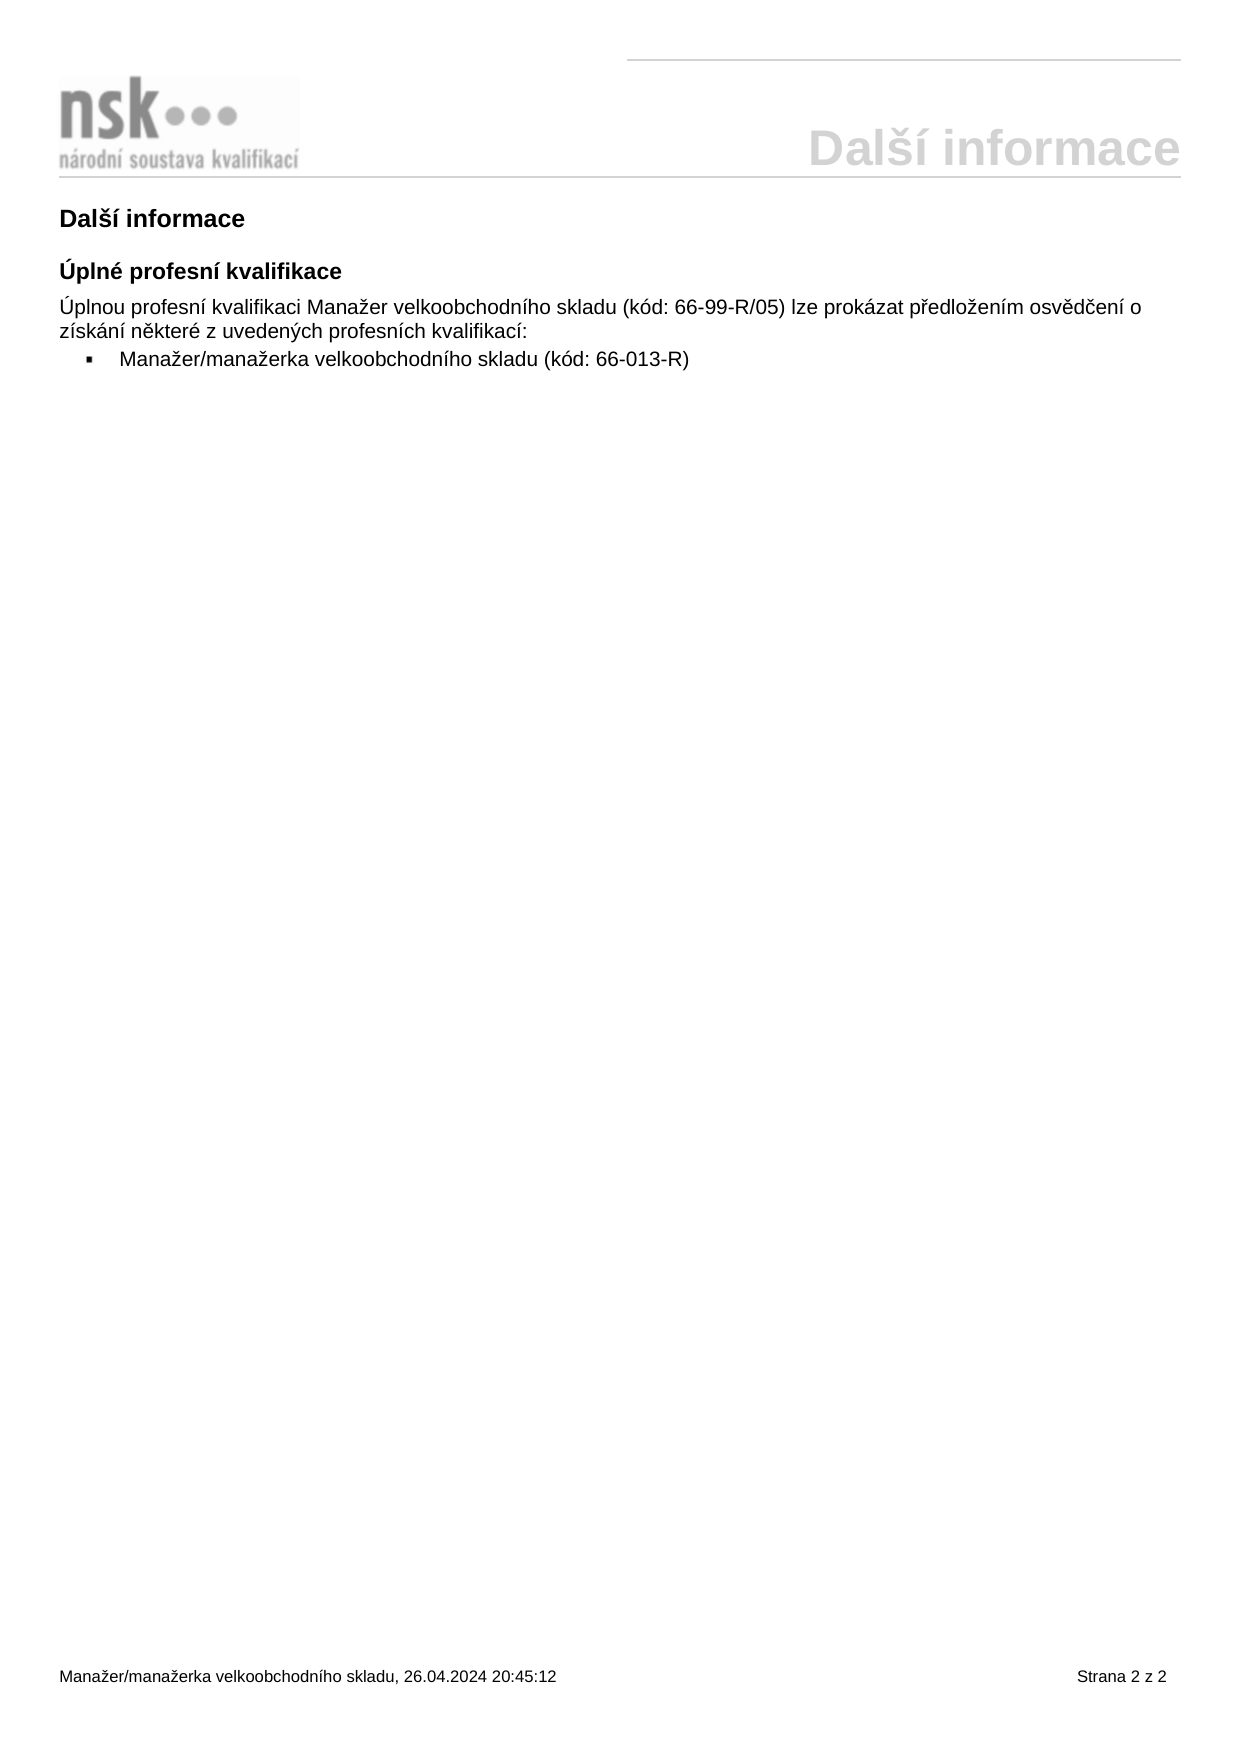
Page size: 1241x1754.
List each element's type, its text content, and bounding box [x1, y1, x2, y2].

table_cell [1167, 1006, 1181, 1306]
table_cell [861, 373, 1167, 406]
picture [58, 59, 620, 171]
table_cell [1167, 343, 1181, 347]
table_cell Manažer/manažerka velkoobchodního skladu, 26.04.2024 20:45:12 [59, 1658, 861, 1694]
table_cell [59, 373, 119, 406]
table_cell [619, 1483, 627, 1658]
table_cell [482, 236, 619, 248]
table_cell [1167, 706, 1181, 1006]
table_cell [59, 171, 119, 176]
table_cell [620, 59, 627, 170]
table_cell [619, 170, 627, 176]
table_cell [59, 1306, 119, 1483]
table_cell [119, 706, 482, 1006]
table_cell [627, 1306, 861, 1483]
table_cell [119, 194, 482, 200]
table_cell [119, 373, 482, 406]
table_cell Další informace [627, 61, 1181, 176]
table_cell [59, 194, 119, 200]
table_cell [59, 343, 119, 347]
table_cell [627, 343, 861, 347]
table_cell [119, 343, 482, 347]
table_cell [119, 236, 482, 248]
table_cell [59, 1483, 119, 1658]
table_cell [1167, 1483, 1181, 1658]
table_cell [861, 343, 1167, 347]
table_cell [59, 706, 119, 1006]
table_cell Manažer/manažerka velkoobchodního skladu (kód: 66-013-R) [119, 347, 1181, 373]
table_cell [861, 1306, 1167, 1483]
table_cell [861, 1006, 1167, 1306]
table_cell [627, 194, 861, 200]
table_cell [1167, 1658, 1181, 1694]
table_cell [619, 706, 627, 1006]
table_cell [619, 1306, 627, 1483]
table_cell Úplné profesní kvalifikace [59, 248, 1181, 295]
table_cell [861, 706, 1167, 1006]
picture [59, 347, 119, 372]
table_cell [1167, 373, 1181, 406]
table_cell [482, 1483, 619, 1658]
table_cell [619, 194, 627, 200]
table_cell [861, 194, 1167, 200]
table_cell [482, 194, 619, 200]
table_cell [619, 236, 627, 248]
table_cell [627, 236, 861, 248]
table_cell [1167, 194, 1181, 200]
table_cell [482, 1006, 619, 1306]
table_cell [482, 706, 619, 1006]
table_cell [119, 171, 482, 176]
table_cell Další informace [59, 200, 1181, 236]
table_cell [627, 373, 861, 406]
table_cell [482, 343, 619, 347]
table_cell [619, 406, 627, 706]
table_cell [861, 1483, 1167, 1658]
table_cell [59, 178, 1181, 194]
table_cell [482, 171, 619, 176]
table_cell [482, 1306, 619, 1483]
table_cell [619, 373, 627, 406]
table_cell Úplnou profesní kvalifikaci Manažer velkoobchodního skladu (kód: 66-99-R/05) lze prokázat předložením osvědčení o získání některé z uvedených profesních kvalifikací: [59, 295, 1181, 343]
table_cell [627, 406, 861, 706]
table_cell [861, 406, 1167, 706]
table_cell [627, 1006, 861, 1306]
table_cell [482, 373, 619, 406]
table_cell [119, 1483, 482, 1658]
table_cell [627, 1483, 861, 1658]
table_cell [1167, 236, 1181, 248]
table_cell [119, 406, 482, 706]
table_cell Strana 2 z 2 [861, 1658, 1167, 1694]
table_cell [119, 1306, 482, 1483]
table_cell [59, 1006, 119, 1306]
table_cell [482, 406, 619, 706]
table_cell [861, 236, 1167, 248]
table_cell [619, 1006, 627, 1306]
table_cell [627, 706, 861, 1006]
table_cell [59, 236, 119, 248]
table_cell [59, 406, 119, 706]
table_cell [1167, 1306, 1181, 1483]
table_cell [1167, 406, 1181, 706]
table_cell [119, 1006, 482, 1306]
